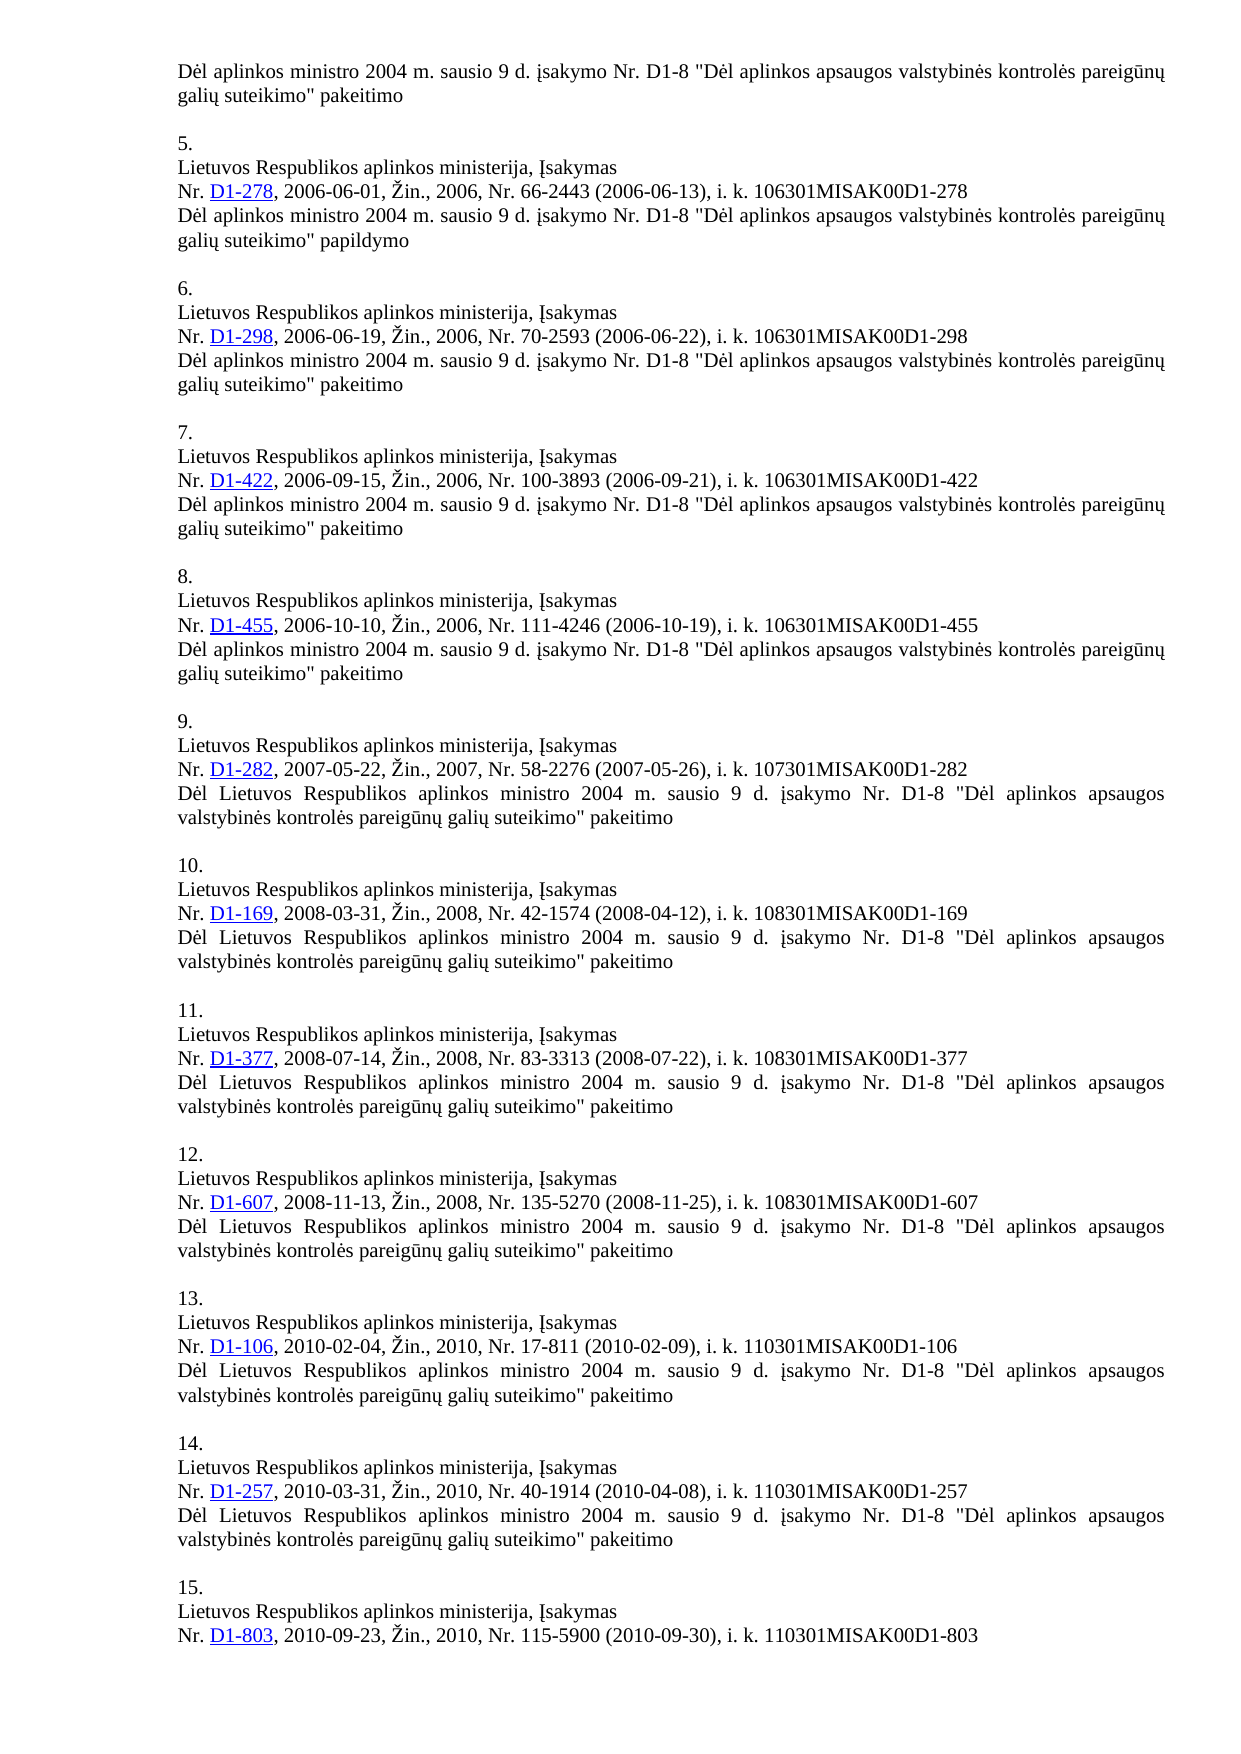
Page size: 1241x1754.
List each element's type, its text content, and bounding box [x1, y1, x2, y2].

text 7. [177, 420, 1166, 444]
text Lietuvos Respublikos aplinkos ministerija, Įsakymas [177, 300, 1166, 324]
text Nr. D1-422, 2006-09-15, Žin., 2006, Nr. 100-3893 (2006-09-21), i. k. 106301MISAK00D1-422 [177, 468, 1166, 492]
text Dėl Lietuvos Respublikos aplinkos ministro 2004 m. sausio 9 d. įsakymo Nr. D1-8 "Dėl aplinkos apsaugos valstybinės kontrolės pareigūnų galių suteikimo" pakeitimo [177, 1070, 1166, 1118]
text Lietuvos Respublikos aplinkos ministerija, Įsakymas [177, 444, 1166, 468]
text Nr. D1-377, 2008-07-14, Žin., 2008, Nr. 83-3313 (2008-07-22), i. k. 108301MISAK00D1-377 [177, 1046, 1166, 1070]
text Dėl Lietuvos Respublikos aplinkos ministro 2004 m. sausio 9 d. įsakymo Nr. D1-8 "Dėl aplinkos apsaugos valstybinės kontrolės pareigūnų galių suteikimo" pakeitimo [177, 1214, 1166, 1262]
text Lietuvos Respublikos aplinkos ministerija, Įsakymas [177, 1310, 1166, 1334]
text Nr. D1-803, 2010-09-23, Žin., 2010, Nr. 115-5900 (2010-09-30), i. k. 110301MISAK00D1-803 [177, 1623, 1166, 1647]
text Nr. D1-169, 2008-03-31, Žin., 2008, Nr. 42-1574 (2008-04-12), i. k. 108301MISAK00D1-169 [177, 901, 1166, 925]
text Nr. D1-298, 2006-06-19, Žin., 2006, Nr. 70-2593 (2006-06-22), i. k. 106301MISAK00D1-298 [177, 324, 1166, 348]
text Lietuvos Respublikos aplinkos ministerija, Įsakymas [177, 733, 1166, 757]
text Nr. D1-282, 2007-05-22, Žin., 2007, Nr. 58-2276 (2007-05-26), i. k. 107301MISAK00D1-282 [177, 757, 1166, 781]
text Dėl Lietuvos Respublikos aplinkos ministro 2004 m. sausio 9 d. įsakymo Nr. D1-8 "Dėl aplinkos apsaugos valstybinės kontrolės pareigūnų galių suteikimo" pakeitimo [177, 781, 1166, 829]
text Dėl Lietuvos Respublikos aplinkos ministro 2004 m. sausio 9 d. įsakymo Nr. D1-8 "Dėl aplinkos apsaugos valstybinės kontrolės pareigūnų galių suteikimo" pakeitimo [177, 1503, 1166, 1551]
text Nr. D1-455, 2006-10-10, Žin., 2006, Nr. 111-4246 (2006-10-19), i. k. 106301MISAK00D1-455 [177, 612, 1166, 637]
text 14. [177, 1431, 1166, 1455]
text Nr. D1-607, 2008-11-13, Žin., 2008, Nr. 135-5270 (2008-11-25), i. k. 108301MISAK00D1-607 [177, 1190, 1166, 1214]
text Dėl Lietuvos Respublikos aplinkos ministro 2004 m. sausio 9 d. įsakymo Nr. D1-8 "Dėl aplinkos apsaugos valstybinės kontrolės pareigūnų galių suteikimo" pakeitimo [177, 925, 1166, 973]
text Lietuvos Respublikos aplinkos ministerija, Įsakymas [177, 155, 1166, 179]
text 8. [177, 564, 1166, 588]
text Lietuvos Respublikos aplinkos ministerija, Įsakymas [177, 1166, 1166, 1190]
text 10. [177, 853, 1166, 877]
text Lietuvos Respublikos aplinkos ministerija, Įsakymas [177, 877, 1166, 901]
text Dėl aplinkos ministro 2004 m. sausio 9 d. įsakymo Nr. D1-8 "Dėl aplinkos apsaugos valstybinės kontrolės pareigūnų galių suteikimo" papildymo [177, 203, 1166, 252]
text Dėl aplinkos ministro 2004 m. sausio 9 d. įsakymo Nr. D1-8 "Dėl aplinkos apsaugos valstybinės kontrolės pareigūnų galių suteikimo" pakeitimo [177, 348, 1166, 396]
text 15. [177, 1575, 1166, 1599]
text Nr. D1-278, 2006-06-01, Žin., 2006, Nr. 66-2443 (2006-06-13), i. k. 106301MISAK00D1-278 [177, 179, 1166, 203]
text Dėl aplinkos ministro 2004 m. sausio 9 d. įsakymo Nr. D1-8 "Dėl aplinkos apsaugos valstybinės kontrolės pareigūnų galių suteikimo" pakeitimo [177, 492, 1166, 540]
text 9. [177, 709, 1166, 733]
text 11. [177, 997, 1166, 1022]
text Dėl Lietuvos Respublikos aplinkos ministro 2004 m. sausio 9 d. įsakymo Nr. D1-8 "Dėl aplinkos apsaugos valstybinės kontrolės pareigūnų galių suteikimo" pakeitimo [177, 1358, 1166, 1407]
text 5. [177, 131, 1166, 155]
text 6. [177, 276, 1166, 300]
text Dėl aplinkos ministro 2004 m. sausio 9 d. įsakymo Nr. D1-8 "Dėl aplinkos apsaugos valstybinės kontrolės pareigūnų galių suteikimo" pakeitimo [177, 59, 1166, 107]
text Nr. D1-257, 2010-03-31, Žin., 2010, Nr. 40-1914 (2010-04-08), i. k. 110301MISAK00D1-257 [177, 1479, 1166, 1503]
text 12. [177, 1142, 1166, 1166]
text 13. [177, 1286, 1166, 1310]
text Dėl aplinkos ministro 2004 m. sausio 9 d. įsakymo Nr. D1-8 "Dėl aplinkos apsaugos valstybinės kontrolės pareigūnų galių suteikimo" pakeitimo [177, 637, 1166, 685]
text Nr. D1-106, 2010-02-04, Žin., 2010, Nr. 17-811 (2010-02-09), i. k. 110301MISAK00D1-106 [177, 1334, 1166, 1358]
text Lietuvos Respublikos aplinkos ministerija, Įsakymas [177, 1599, 1166, 1623]
text Lietuvos Respublikos aplinkos ministerija, Įsakymas [177, 1455, 1166, 1479]
text Lietuvos Respublikos aplinkos ministerija, Įsakymas [177, 588, 1166, 612]
text Lietuvos Respublikos aplinkos ministerija, Įsakymas [177, 1022, 1166, 1046]
